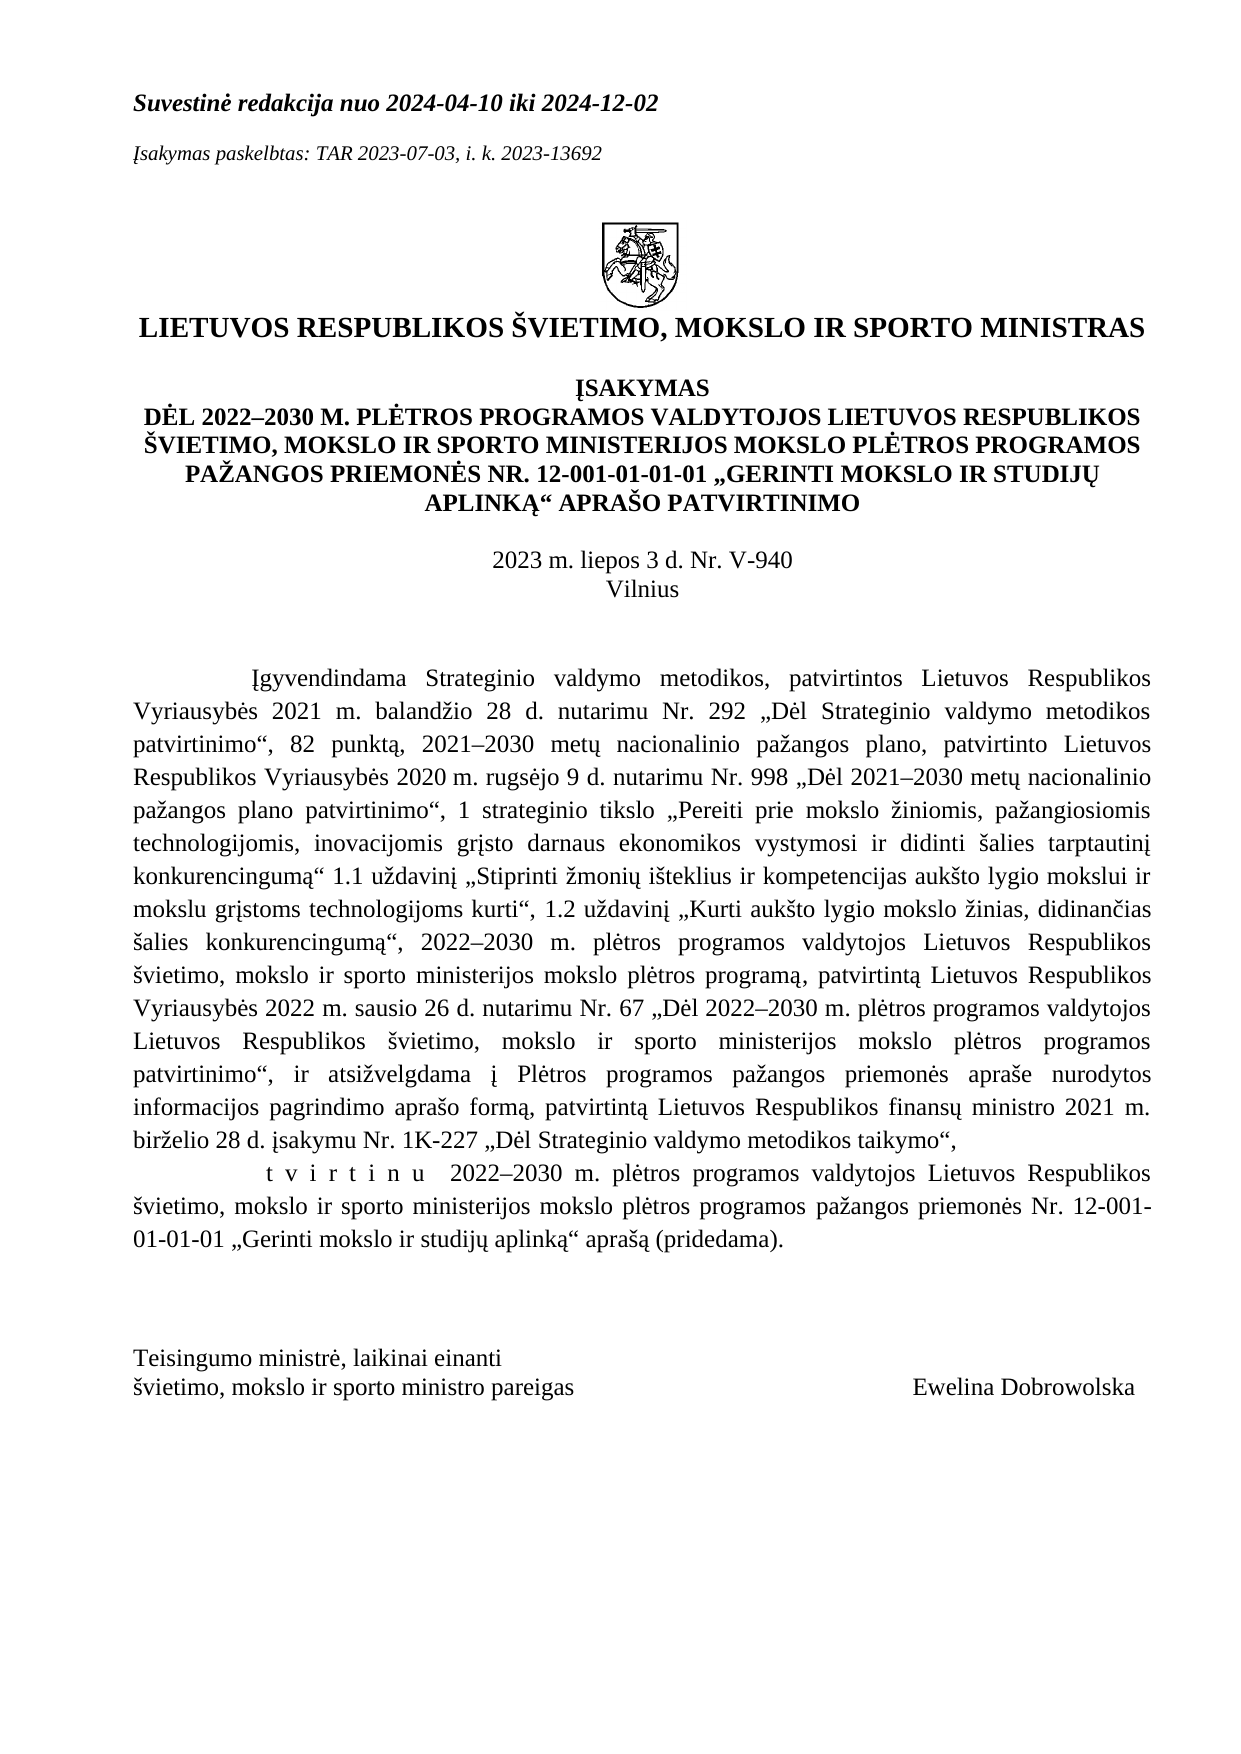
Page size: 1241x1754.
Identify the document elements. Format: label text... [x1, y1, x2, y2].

text Vilnius [133, 574, 1152, 603]
text Teisingumo ministrė, laikinai einanti [133, 1343, 1152, 1372]
text DĖL 2022–2030 M. PLĖTROS PROGRAMOS VALDYTOJOS LIETUVOS RESPUBLIKOS ŠVIETIMO, MOKSLO IR SPORTO MINISTERIJOS MOKSLO PLĖTROS PROGRAMOS PAŽANGOS PRIEMONĖS NR. 12-001-01-01-01 „GERINTI MOKSLO IR STUDIJŲ APLINKĄ“ APRAŠO PATVIRTINIMO [133, 402, 1152, 517]
text t v i r t i n u 2022–2030 m. plėtros programos valdytojos Lietuvos Respublikos švietimo, mokslo ir sporto ministerijos mokslo plėtros programos pažangos priemonės Nr. 12-001-01-01-01 „Gerinti mokslo ir studijų aplinką“ aprašą (pridedama). [133, 1158, 1152, 1253]
text švietimo, mokslo ir sporto ministro pareigas Ewelina Dobrowolska [133, 1372, 1152, 1401]
text Suvestinė redakcija nuo 2024-04-10 iki 2024-12-02 [133, 88, 1152, 117]
text LIETUVOS RESPUBLIKOS ŠVIETIMO, MOKSLO IR SPORTO MINISTRAS [133, 311, 1152, 344]
text 2023 m. liepos 3 d. Nr. V-940 [133, 545, 1152, 574]
text Įgyvendindama Strateginio valdymo metodikos, patvirtintos Lietuvos Respublikos Vyriausybės 2021 m. balandžio 28 d. nutarimu Nr. 292 „Dėl Strateginio valdymo metodikos patvirtinimo“, 82 punktą, 2021–2030 metų nacionalinio pažangos plano, patvirtinto Lietuvos Respublikos Vyriausybės 2020 m. rugsėjo 9 d. nutarimu Nr. 998 „Dėl 2021–2030 metų nacionalinio pažangos plano patvirtinimo“, 1 strateginio tikslo „Pereiti prie mokslo žiniomis, pažangiosiomis technologijomis, inovacijomis grįsto darnaus ekonomikos vystymosi ir didinti šalies tarptautinį konkurencingumą“ 1.1 uždavinį „Stiprinti žmonių išteklius ir kompetencijas aukšto lygio mokslui ir mokslu grįstoms technologijoms kurti“, 1.2 uždavinį „Kurti aukšto lygio mokslo žinias, didinančias šalies konkurencingumą“, 2022–2030 m. plėtros programos valdytojos Lietuvos Respublikos švietimo, mokslo ir sporto ministerijos mokslo plėtros programą, patvirtintą Lietuvos Respublikos Vyriausybės 2022 m. sausio 26 d. nutarimu Nr. 67 „Dėl 2022–2030 m. plėtros programos valdytojos Lietuvos Respublikos švietimo, mokslo ir sporto ministerijos mokslo plėtros programos patvirtinimo“, ir atsižvelgdama į Plėtros programos pažangos priemonės apraše nurodytos informacijos pagrindimo aprašo formą, patvirtintą Lietuvos Respublikos finansų ministro 2021 m. birželio 28 d. įsakymu Nr. 1K-227 „Dėl Strateginio valdymo metodikos taikymo“, [133, 663, 1152, 1154]
text Įsakymas paskelbtas: TAR 2023-07-03, i. k. 2023-13692 [133, 141, 1152, 165]
text ĮSAKYMAS [133, 373, 1152, 402]
